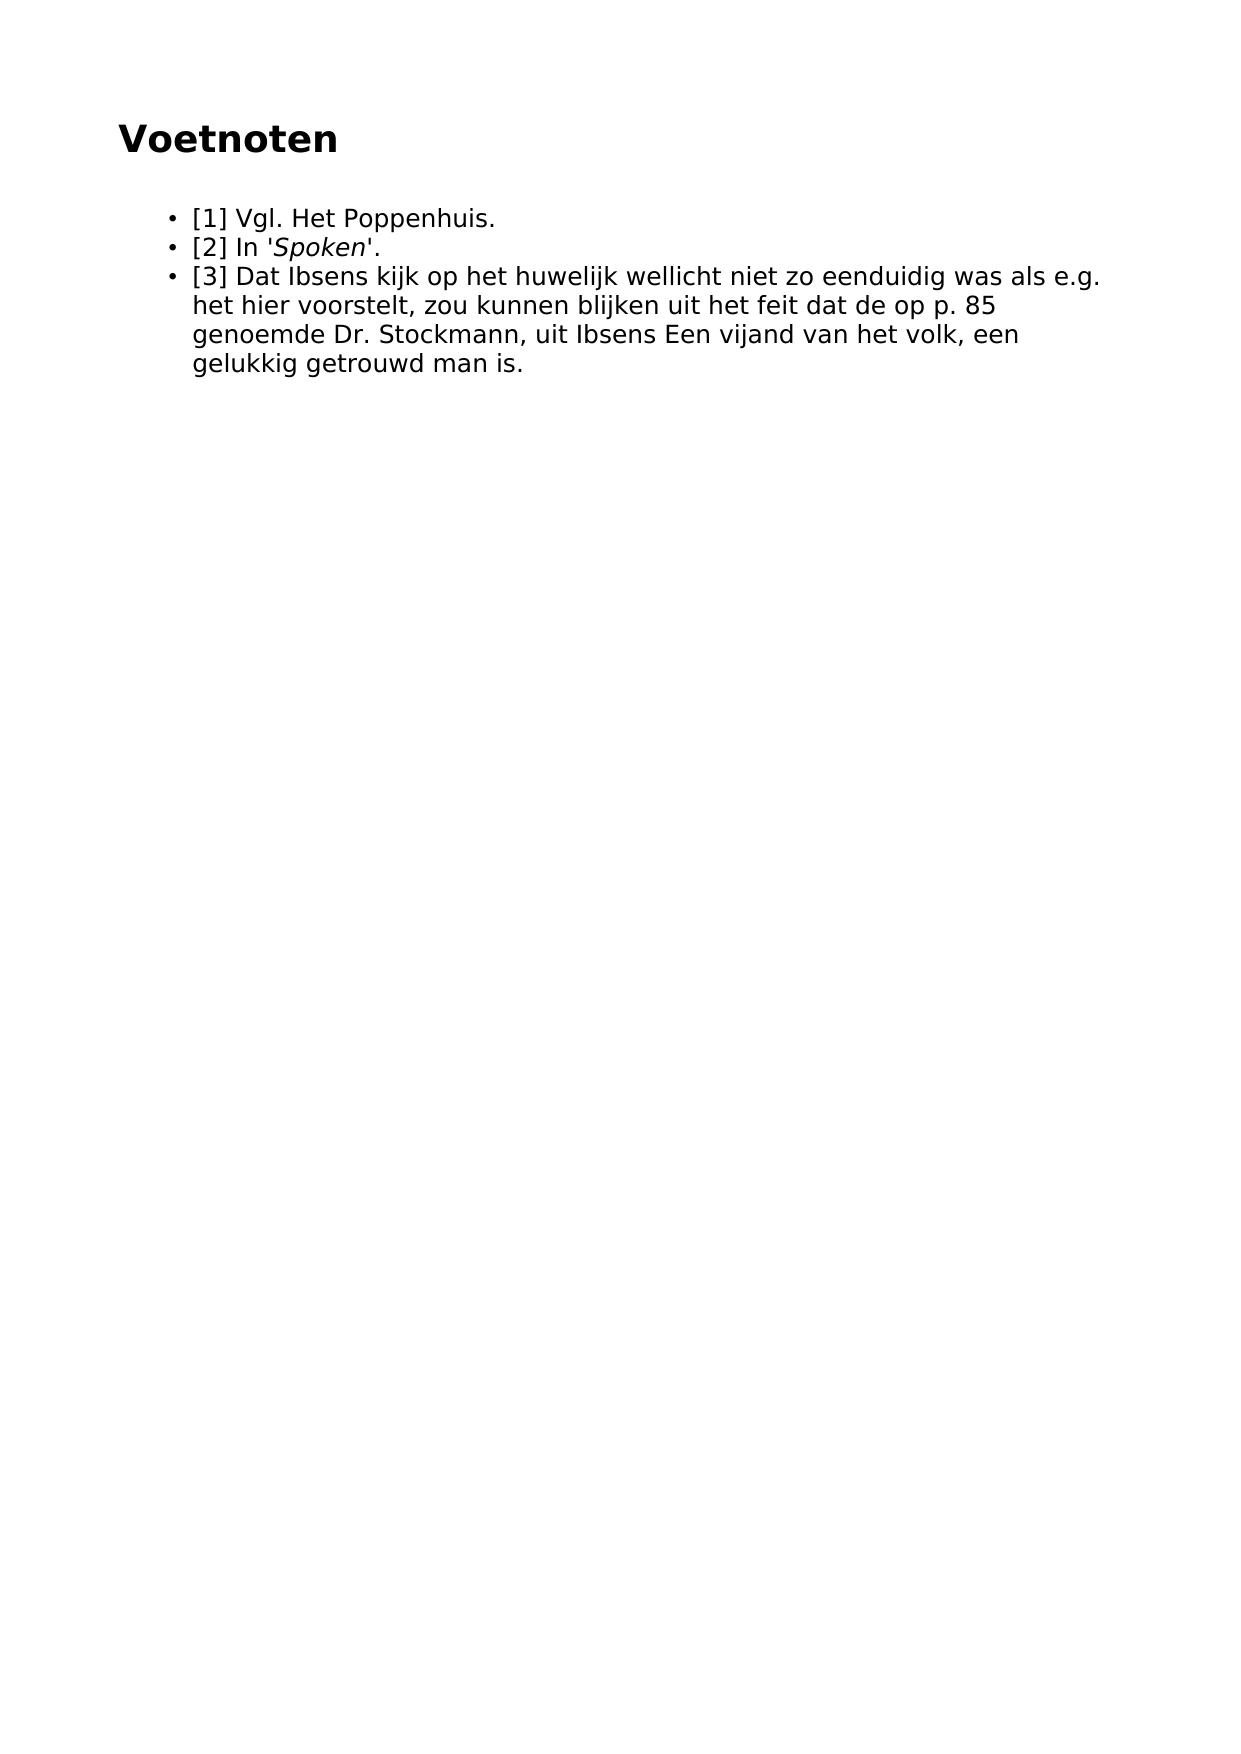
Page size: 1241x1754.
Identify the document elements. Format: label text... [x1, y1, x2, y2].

list [3] Dat Ibsens kijk op het huwelijk wellicht niet zo eenduidig was als e.g. het hier voorstelt, zou kunnen blijken uit het feit dat de op p. 85 genoemde Dr. Stockmann, uit Ibsens Een vijand van het volk, een gelukkig getrouwd man is. [177, 262, 1122, 379]
list [1] Vgl. Het Poppenhuis. [177, 204, 1122, 233]
list [2] In 'Spoken'. [177, 233, 1122, 262]
subtitle Voetnoten [118, 118, 1122, 162]
